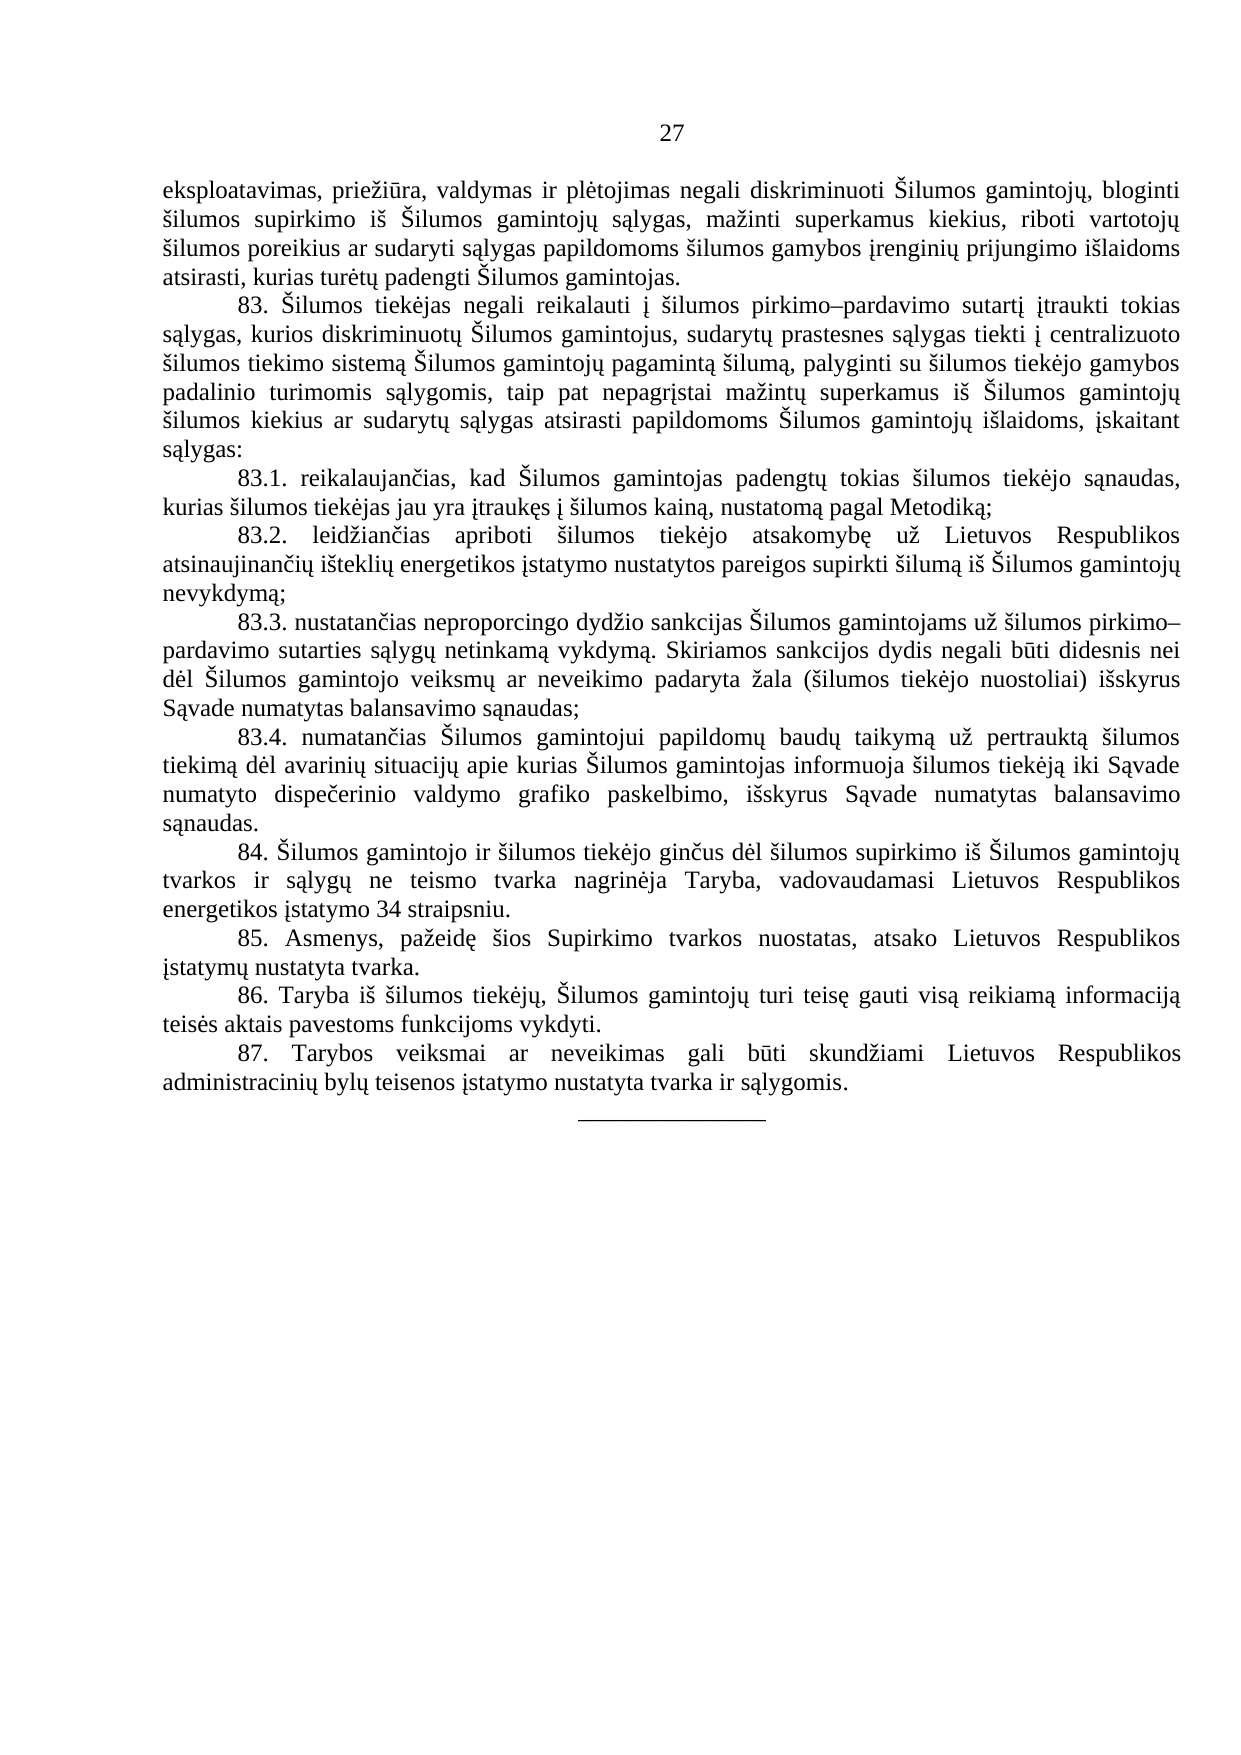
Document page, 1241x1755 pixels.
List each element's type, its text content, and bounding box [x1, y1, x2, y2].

text 83.3. nustatančias neproporcingo dydžio sankcijas Šilumos gamintojams už šilumos pirkimo–pardavimo sutarties sąlygų netinkamą vykdymą. Skiriamos sankcijos dydis negali būti didesnis nei dėl Šilumos gamintojo veiksmų ar neveikimo padaryta žala (šilumos tiekėjo nuostoliai) išskyrus Sąvade numatytas balansavimo sąnaudas; [162, 607, 1181, 722]
text 83.2. leidžiančias apriboti šilumos tiekėjo atsakomybę už Lietuvos Respublikos atsinaujinančių išteklių energetikos įstatymo nustatytos pareigos supirkti šilumą iš Šilumos gamintojų nevykdymą; [162, 521, 1181, 607]
text 83. Šilumos tiekėjas negali reikalauti į šilumos pirkimo–pardavimo sutartį įtraukti tokias sąlygas, kurios diskriminuotų Šilumos gamintojus, sudarytų prastesnes sąlygas tiekti į centralizuoto šilumos tiekimo sistemą Šilumos gamintojų pagamintą šilumą, palyginti su šilumos tiekėjo gamybos padalinio turimomis sąlygomis, taip pat nepagrįstai mažintų superkamus iš Šilumos gamintojų šilumos kiekius ar sudarytų sąlygas atsirasti papildomoms Šilumos gamintojų išlaidoms, įskaitant sąlygas: [162, 291, 1181, 463]
text 87. Tarybos veiksmai ar neveikimas gali būti skundžiami Lietuvos Respublikos administracinių bylų teisenos įstatymo nustatyta tvarka ir sąlygomis. [162, 1038, 1181, 1096]
text 85. Asmenys, pažeidę šios Supirkimo tvarkos nuostatas, atsako Lietuvos Respublikos įstatymų nustatyta tvarka. [162, 923, 1181, 981]
text 86. Taryba iš šilumos tiekėjų, Šilumos gamintojų turi teisę gauti visą reikiamą informaciją teisės aktais pavestoms funkcijoms vykdyti. [162, 981, 1181, 1038]
text 83.1. reikalaujančias, kad Šilumos gamintojas padengtų tokias šilumos tiekėjo sąnaudas, kurias šilumos tiekėjas jau yra įtraukęs į šilumos kainą, nustatomą pagal Metodiką; [162, 463, 1181, 521]
text 83.4. numatančias Šilumos gamintojui papildomų baudų taikymą už pertrauktą šilumos tiekimą dėl avarinių situacijų apie kurias Šilumos gamintojas informuoja šilumos tiekėją iki Sąvade numatyto dispečerinio valdymo grafiko paskelbimo, išskyrus Sąvade numatytas balansavimo sąnaudas. [162, 722, 1181, 837]
text _______________ [162, 1096, 1181, 1124]
text eksploatavimas, priežiūra, valdymas ir plėtojimas negali diskriminuoti Šilumos gamintojų, bloginti šilumos supirkimo iš Šilumos gamintojų sąlygas, mažinti superkamus kiekius, riboti vartotojų šilumos poreikius ar sudaryti sąlygas papildomoms šilumos gamybos įrenginių prijungimo išlaidoms atsirasti, kurias turėtų padengti Šilumos gamintojas. [162, 176, 1181, 291]
text 84. Šilumos gamintojo ir šilumos tiekėjo ginčus dėl šilumos supirkimo iš Šilumos gamintojų tvarkos ir sąlygų ne teismo tvarka nagrinėja Taryba, vadovaudamasi Lietuvos Respublikos energetikos įstatymo 34 straipsniu. [162, 837, 1181, 923]
